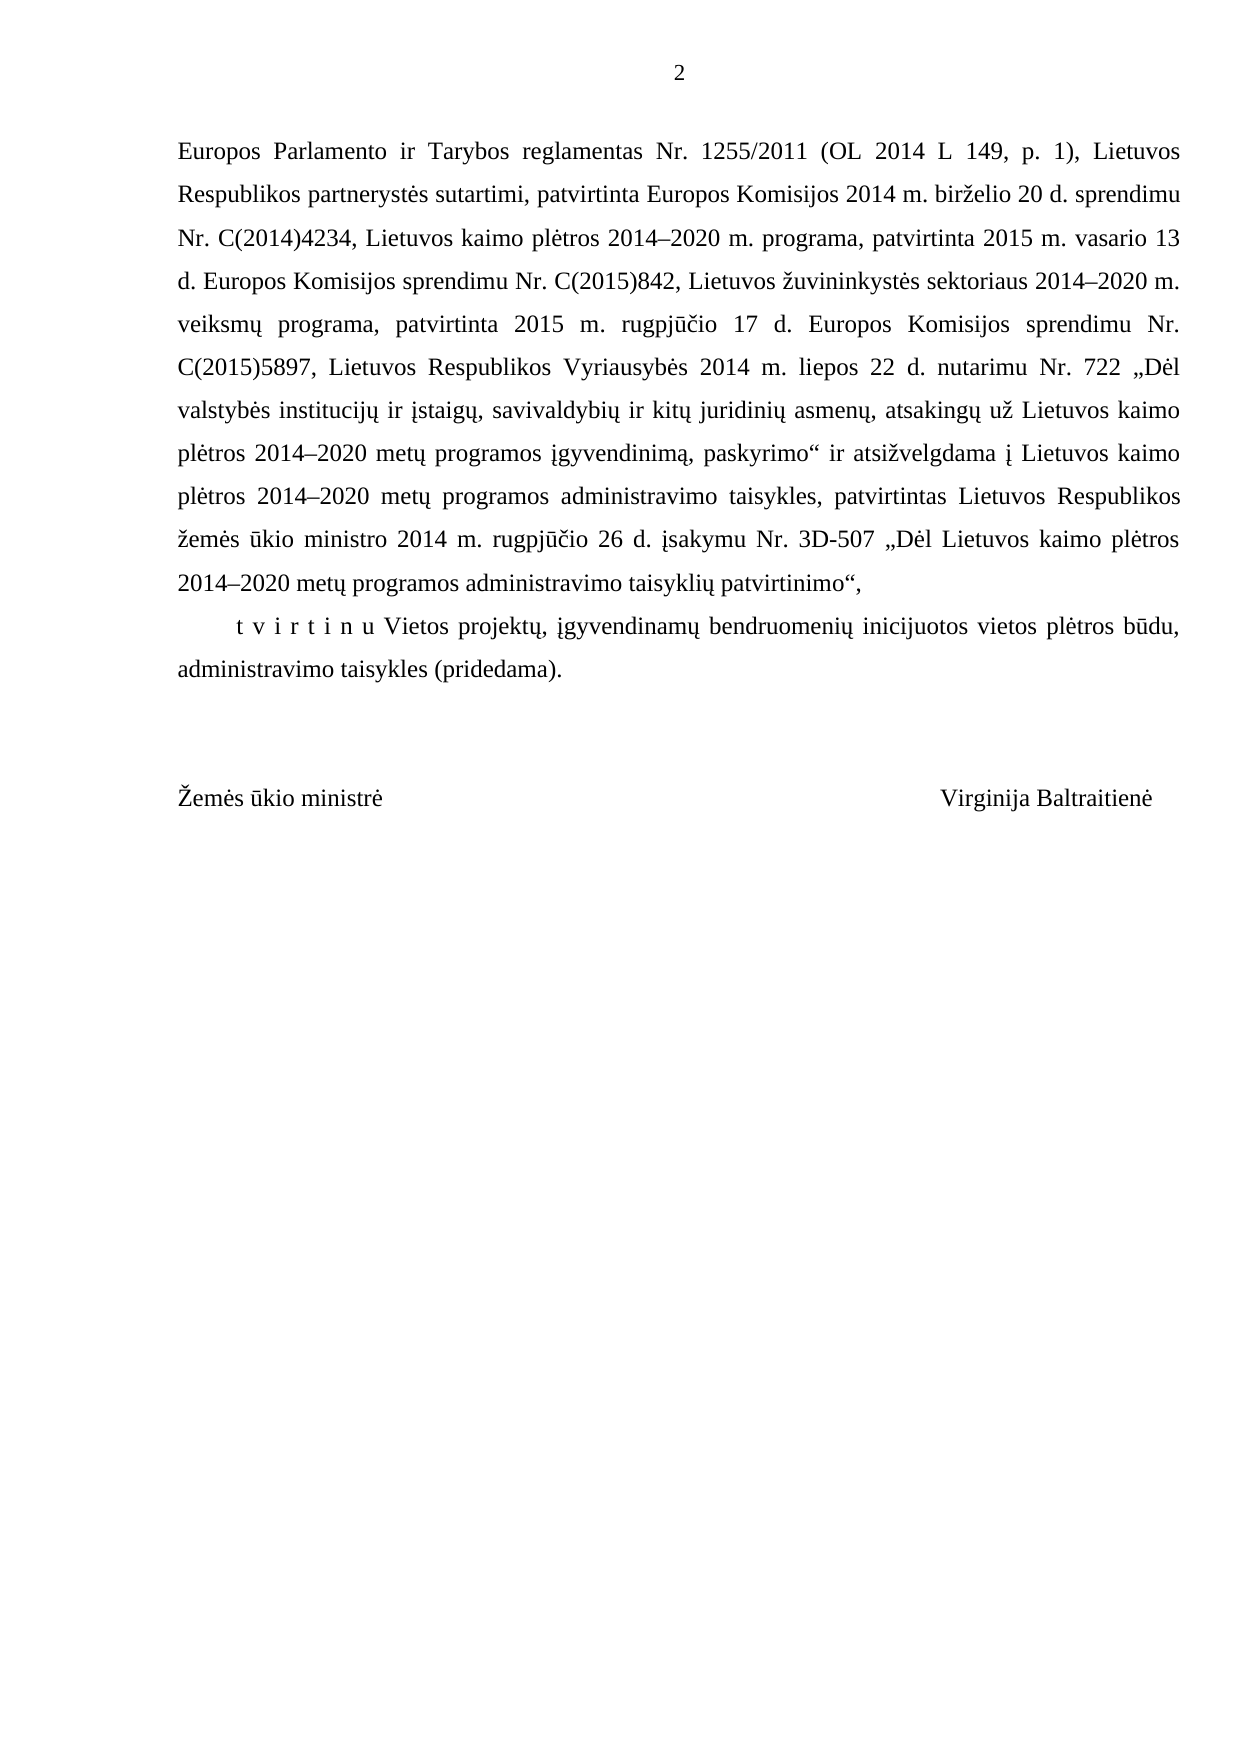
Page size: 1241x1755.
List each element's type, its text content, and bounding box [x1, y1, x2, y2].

text Europos Parlamento ir Tarybos reglamentas Nr. 1255/2011 (OL 2014 L 149, p. 1), Lietuvos Respublikos partnerystės sutartimi, patvirtinta Europos Komisijos 2014 m. birželio 20 d. sprendimu Nr. C(2014)4234, Lietuvos kaimo plėtros 2014–2020 m. programa, patvirtinta 2015 m. vasario 13 d. Europos Komisijos sprendimu Nr. C(2015)842, Lietuvos žuvininkystės sektoriaus 2014–2020 m. veiksmų programa, patvirtinta 2015 m. rugpjūčio 17 d. Europos Komisijos sprendimu Nr. C(2015)5897, Lietuvos Respublikos Vyriausybės 2014 m. liepos 22 d. nutarimu Nr. 722 „Dėl valstybės institucijų ir įstaigų, savivaldybių ir kitų juridinių asmenų, atsakingų už Lietuvos kaimo plėtros 2014–2020 metų programos įgyvendinimą, paskyrimo“ ir atsižvelgdama į Lietuvos kaimo plėtros 2014–2020 metų programos administravimo taisykles, patvirtintas Lietuvos Respublikos žemės ūkio ministro 2014 m. rugpjūčio 26 d. įsakymu Nr. 3D-507 „Dėl Lietuvos kaimo plėtros 2014–2020 metų programos administravimo taisyklių patvirtinimo“, [177, 136, 1181, 596]
text Žemės ūkio ministrė Virginija Baltraitienė [177, 783, 1181, 812]
text t v i r t i n u Vietos projektų, įgyvendinamų bendruomenių inicijuotos vietos plėtros būdu, administravimo taisykles (pridedama). [177, 611, 1181, 683]
